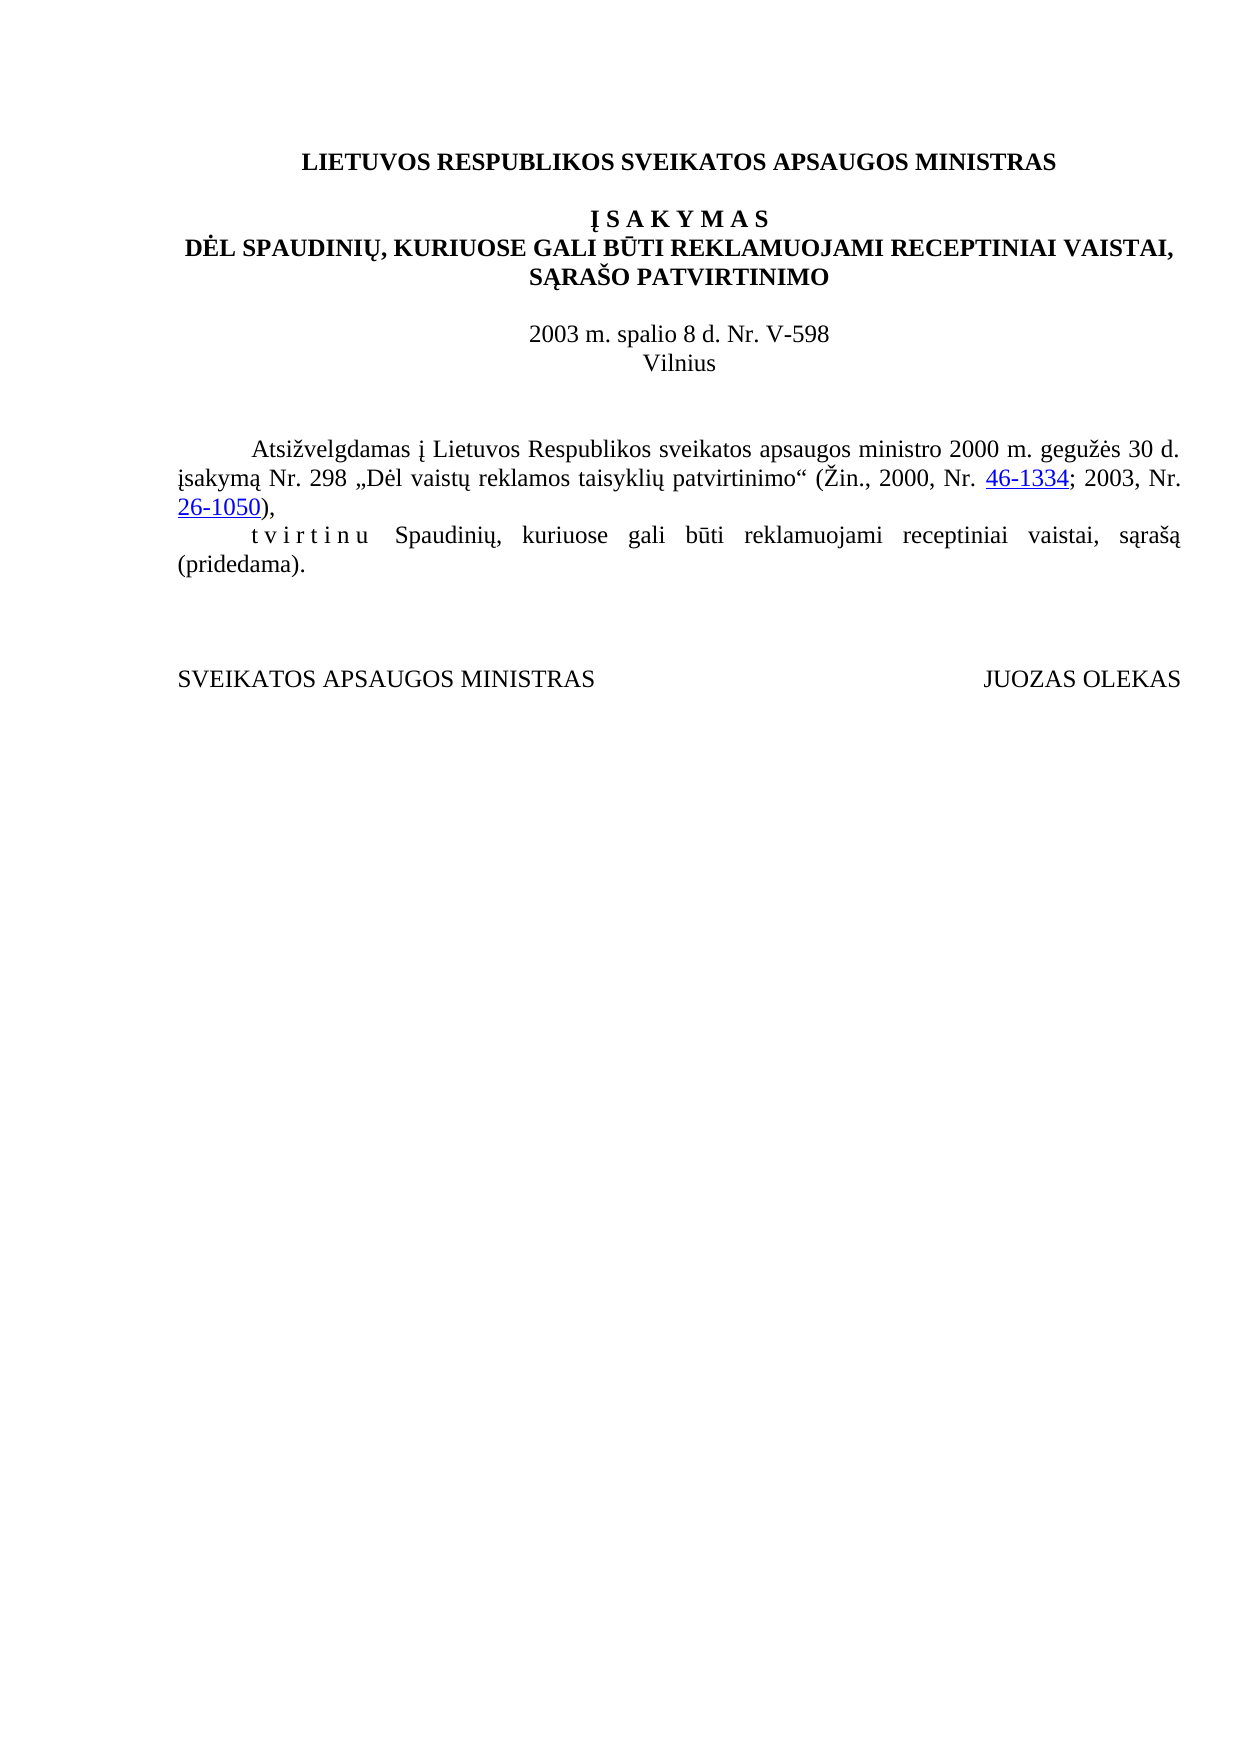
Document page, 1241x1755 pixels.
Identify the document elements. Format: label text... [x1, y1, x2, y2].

text LIETUVOS RESPUBLIKOS SVEIKATOS APSAUGOS MINISTRAS [177, 147, 1181, 176]
text Į S A K Y M A S [177, 204, 1181, 233]
text Vilnius [177, 348, 1181, 377]
text tvirtinu Spaudinių, kuriuose gali būti reklamuojami receptiniai vaistai, sąrašą (pridedama). [177, 521, 1181, 578]
text SVEIKATOS APSAUGOS MINISTRAS JUOZAS OLEKAS [177, 664, 1181, 693]
text 2003 m. spalio 8 d. Nr. V-598 [177, 319, 1181, 348]
text DĖL SPAUDINIŲ, KURIUOSE GALI BŪTI REKLAMUOJAMI RECEPTINIAI VAISTAI, SĄRAŠO PATVIRTINIMO [177, 233, 1181, 291]
text Atsižvelgdamas į Lietuvos Respublikos sveikatos apsaugos ministro 2000 m. gegužės 30 d. įsakymą Nr. 298 „Dėl vaistų reklamos taisyklių patvirtinimo“ (Žin., 2000, Nr. 46-1334; 2003, Nr. 26-1050), [177, 434, 1181, 521]
